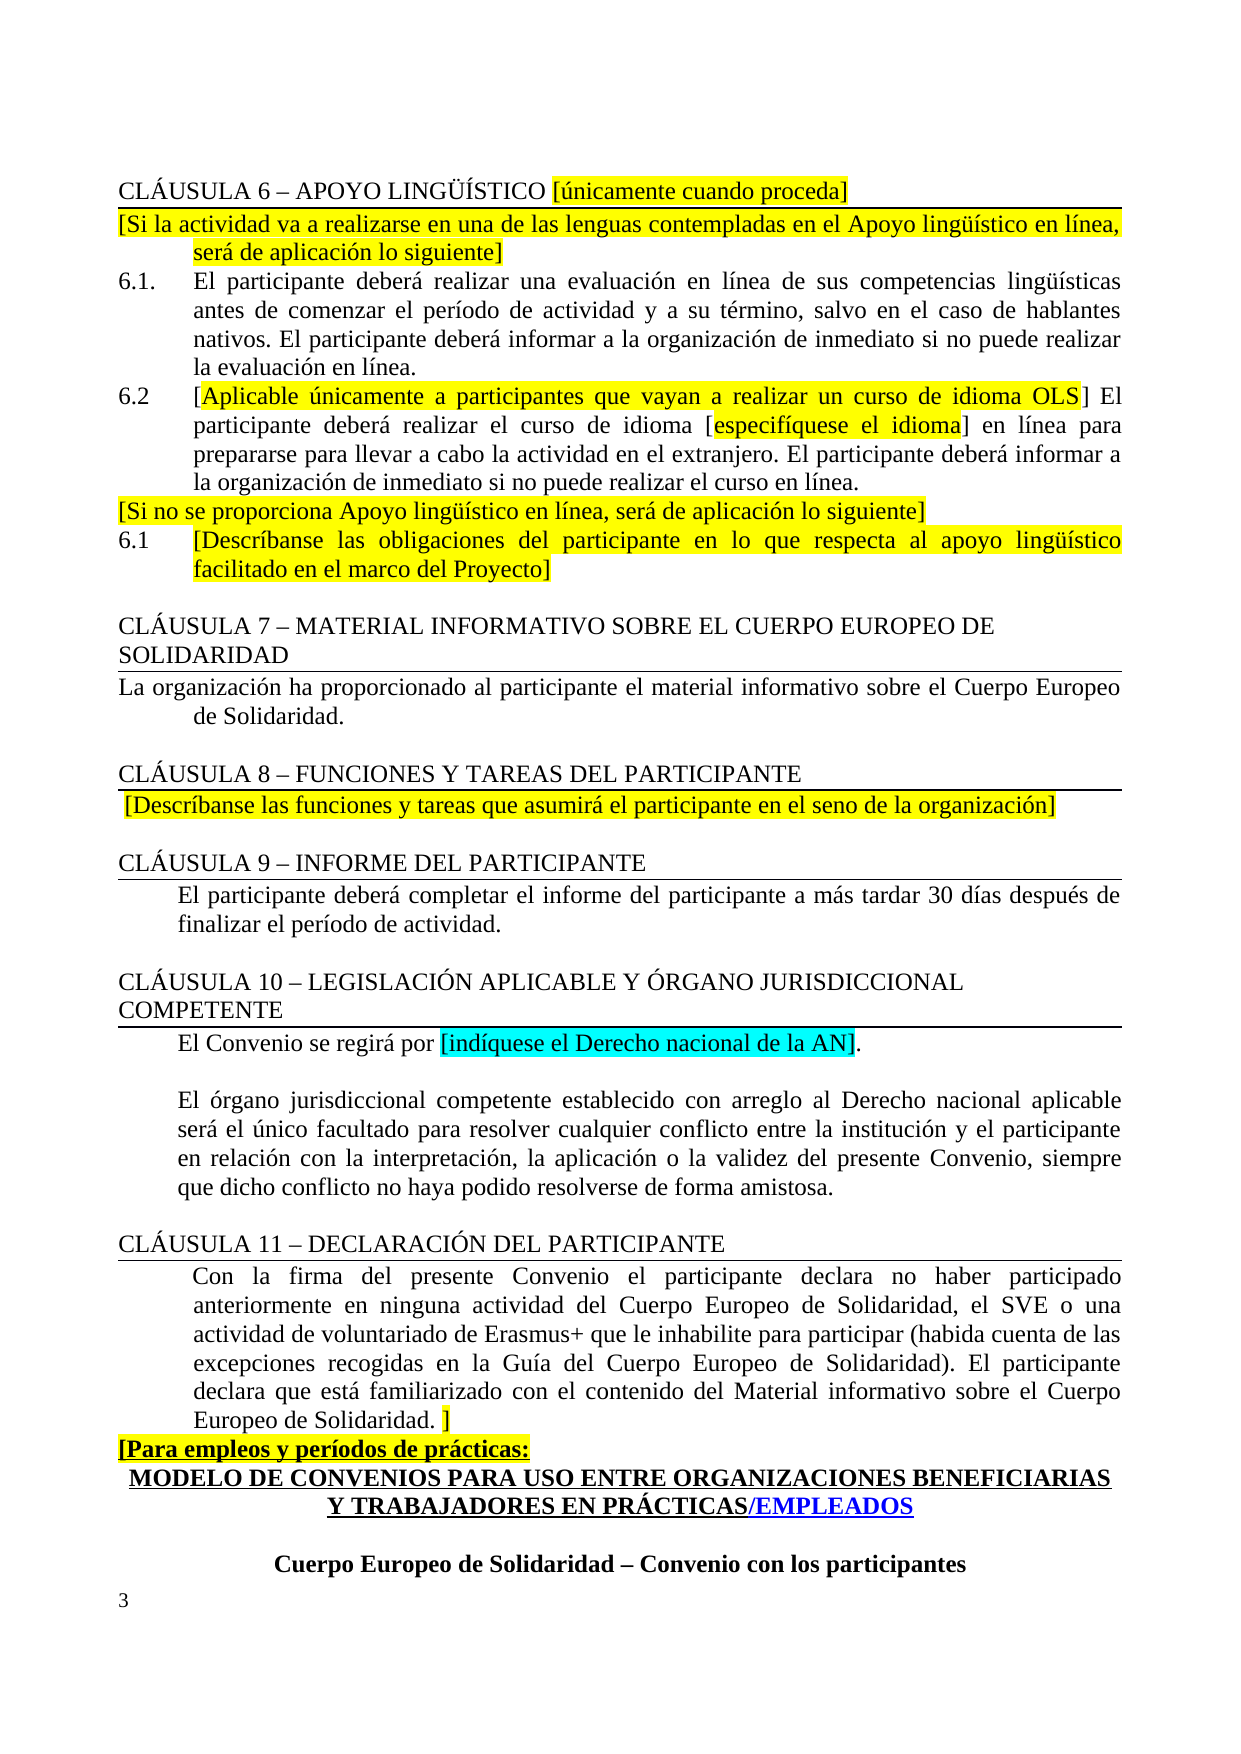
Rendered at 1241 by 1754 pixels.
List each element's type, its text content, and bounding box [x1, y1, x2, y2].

text [Para empleos y períodos de prácticas: [118, 1434, 1122, 1463]
text [Si no se proporciona Apoyo lingüístico en línea, será de aplicación lo siguiente] [118, 496, 1122, 525]
text MODELO DE CONVENIOS PARA USO ENTRE ORGANIZACIONES BENEFICIARIAS Y TRABAJADORES EN PRÁCTICAS/EMPLEADOS [118, 1463, 1122, 1520]
text [Descríbanse las funciones y tareas que asumirá el participante en el seno de la organización] [118, 791, 1122, 819]
text CLÁUSULA 7 – MATERIAL INFORMATIVO SOBRE EL CUERPO EUROPEO DE SOLIDARIDAD [118, 611, 1122, 671]
text Con la firma del presente Convenio el participante declara no haber participado anteriormente en ninguna actividad del Cuerpo Europeo de Solidaridad, el SVE o una actividad de voluntariado de Erasmus+ que le inhabilite para participar (habida cuenta de las excepciones recogidas en la Guía del Cuerpo Europeo de Solidaridad). El participante declara que está familiarizado con el contenido del Material informativo sobre el Cuerpo Europeo de Solidaridad. ] [192, 1261, 1122, 1434]
text CLÁUSULA 8 – FUNCIONES Y TAREAS DEL PARTICIPANTE [118, 759, 1122, 789]
text [Si la actividad va a realizarse en una de las lenguas contempladas en el Apoyo lingüístico en línea, será de aplicación lo siguiente] [118, 209, 1122, 266]
text 6.1. El participante deberá realizar una evaluación en línea de sus competencias lingüísticas antes de comenzar el período de actividad y a su término, salvo en el caso de hablantes nativos. El participante deberá informar a la organización de inmediato si no puede realizar la evaluación en línea. [118, 266, 1122, 381]
text Cuerpo Europeo de Solidaridad – Convenio con los participantes [118, 1549, 1122, 1578]
text 6.1 [Descríbanse las obligaciones del participante en lo que respecta al apoyo lingüístico facilitado en el marco del Proyecto] [118, 525, 1122, 582]
text CLÁUSULA 6 – APOYO LINGÜÍSTICO [únicamente cuando proceda] [118, 176, 1122, 207]
subtitle El órgano jurisdiccional competente establecido con arreglo al Derecho nacional aplicable será el único facultado para resolver cualquier conflicto entre la institución y el participante en relación con la interpretación, la aplicación o la validez del presente Convenio, siempre que dicho conflicto no haya podido resolverse de forma amistosa. [177, 1085, 1122, 1200]
text La organización ha proporcionado al participante el material informativo sobre el Cuerpo Europeo de Solidaridad. [118, 672, 1122, 730]
text CLÁUSULA 11 – DECLARACIÓN DEL PARTICIPANTE [118, 1229, 1122, 1260]
text El participante deberá completar el informe del participante a más tardar 30 días después de finalizar el período de actividad. [118, 880, 1122, 938]
subtitle El Convenio se regirá por [indíquese el Derecho nacional de la AN]. [177, 1028, 1122, 1057]
text 6.2 [Aplicable únicamente a participantes que vayan a realizar un curso de idioma OLS] El participante deberá realizar el curso de idioma [especifíquese el idioma] en línea para prepararse para llevar a cabo la actividad en el extranjero. El participante deberá informar a la organización de inmediato si no puede realizar el curso en línea. [118, 381, 1122, 496]
text CLÁUSULA 9 – INFORME DEL PARTICIPANTE [118, 848, 1122, 879]
text CLÁUSULA 10 – LEGISLACIÓN APLICABLE Y ÓRGANO JURISDICCIONAL COMPETENTE [118, 967, 1122, 1026]
